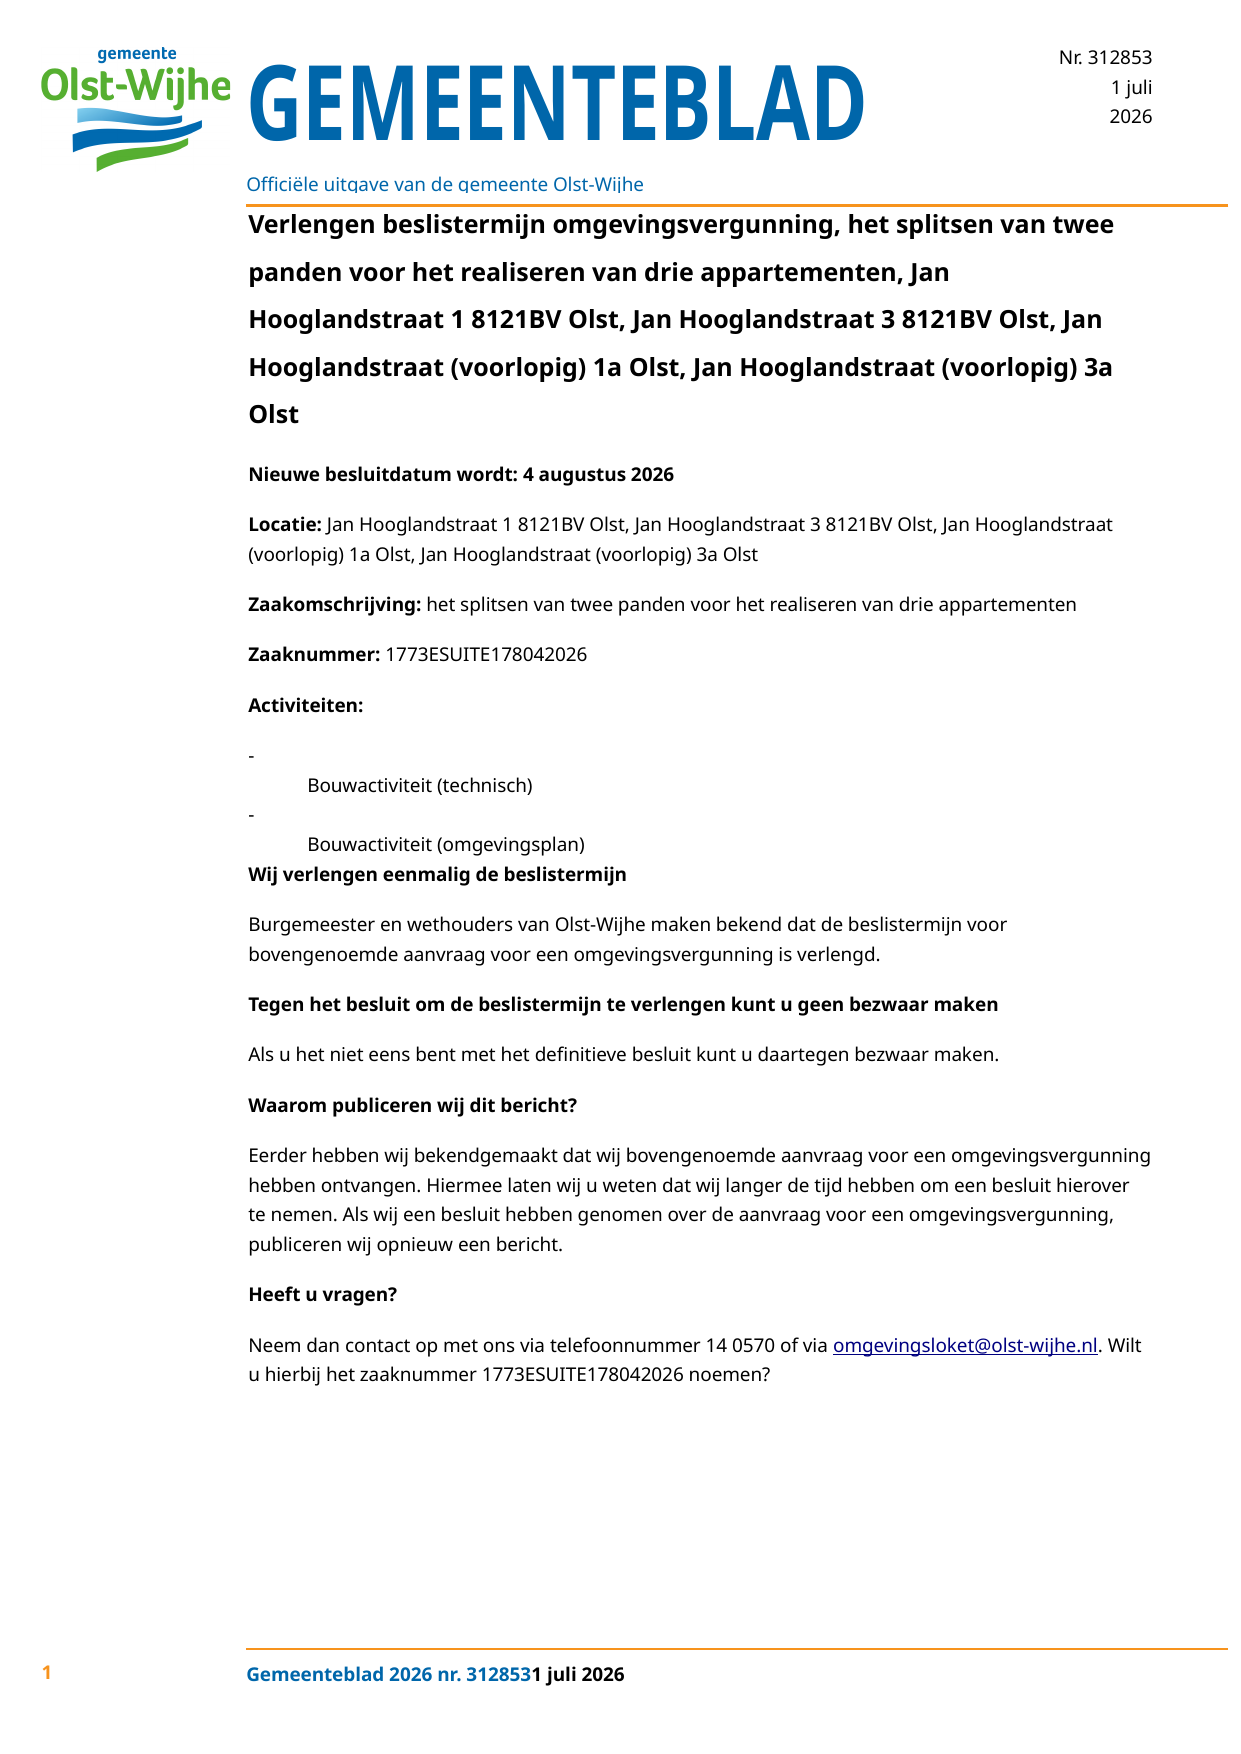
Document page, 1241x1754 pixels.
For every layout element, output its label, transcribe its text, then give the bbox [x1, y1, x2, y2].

text Activiteiten: [248, 692, 1152, 718]
text Verlengen beslistermijn omgevingsvergunning, het splitsen van twee panden voor het realiseren van drie appartementen, Jan Hooglandstraat 1 8121BV Olst, Jan Hooglandstraat 3 8121BV Olst, Jan Hooglandstraat (voorlopig) 1a Olst, Jan Hooglandstraat (voorlopig) 3a Olst [248, 207, 1152, 431]
text Tegen het besluit om de beslistermijn te verlengen kunt u geen bezwaar maken [248, 991, 1152, 1017]
text Heeft u vragen? [248, 1282, 1152, 1307]
text Zaaknummer: 1773ESUITE178042026 [248, 642, 1152, 667]
text Nieuwe besluitdatum wordt: 4 augustus 2026 [248, 461, 1152, 486]
text Wij verlengen eenmalig de beslistermijn [248, 861, 1152, 886]
list Bouwactiviteit (omgevingsplan) [248, 831, 1152, 857]
list Bouwactiviteit (technisch) [248, 772, 1152, 798]
text Waarom publiceren wij dit bericht? [248, 1092, 1152, 1118]
text Burgemeester en wethouders van Olst-Wijhe maken bekend dat de beslistermijn voor bovengenoemde aanvraag voor een omgevingsvergunning is verlengd. [248, 911, 1152, 966]
text Eerder hebben wij bekendgemaakt dat wij bovengenoemde aanvraag voor een omgevingsvergunning hebben ontvangen. Hiermee laten wij u weten dat wij langer de tijd hebben om een besluit hierover te nemen. Als wij een besluit hebben genomen over de aanvraag voor een omgevingsvergunning, publiceren wij opnieuw een bericht. [248, 1142, 1152, 1257]
text Als u het niet eens bent met het definitieve besluit kunt u daartegen bezwaar maken. [248, 1042, 1152, 1067]
text Zaakomschrijving: het splitsen van twee panden voor het realiseren van drie appartementen [248, 591, 1152, 617]
text Locatie: Jan Hooglandstraat 1 8121BV Olst, Jan Hooglandstraat 3 8121BV Olst, Jan Hooglandstraat (voorlopig) 1a Olst, Jan Hooglandstraat (voorlopig) 3a Olst [248, 511, 1152, 566]
text Neem dan contact op met ons via telefoonnummer 14 0570 of via omgevingsloket@olst-wijhe.nl. Wilt u hierbij het zaaknummer 1773ESUITE178042026 noemen? [248, 1332, 1152, 1387]
picture [41, 47, 231, 172]
